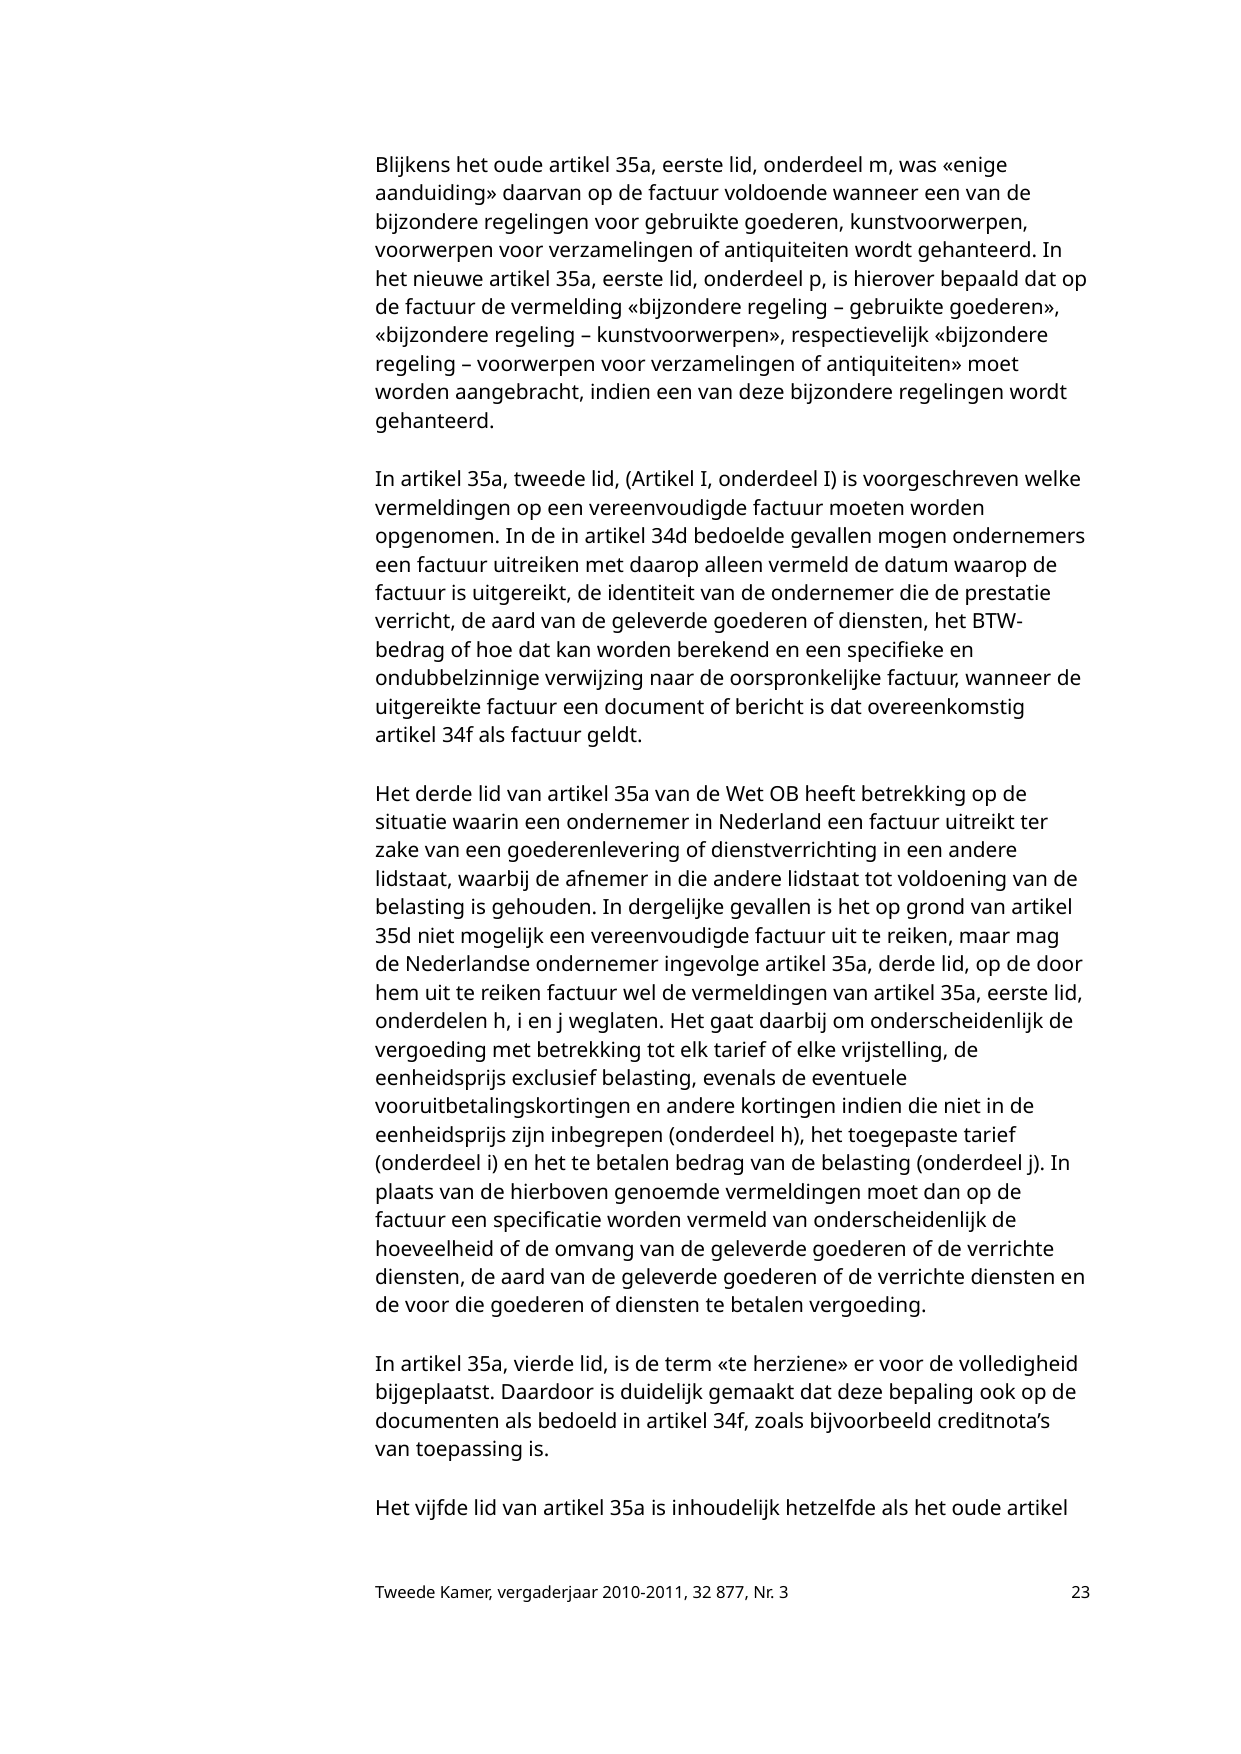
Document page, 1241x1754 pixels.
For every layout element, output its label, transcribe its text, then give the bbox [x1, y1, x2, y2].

text Het eerste lid, onderdeel n, van het nieuwe artikel 35a schrijft voor dat in geval van levering van een nieuw vervoermiddel onder de in tabel II, onderdeel a, post 6, bedoelde voorwaarden, op de factuur de gegevens moeten worden vermeld die nodig zijn om te kunnen bepalen of een vervoermiddel een nieuw vervoermiddel is. Hiermee is geen inhoudelijke wijziging beoogd ten opzichte van het in dit verband van belang zijnde oude artikel 35a, eerste lid, onderdeel l. [375, 150, 1090, 349]
text Blijkens het oude artikel 35a, eerste lid, onderdeel m, was «enige aanduiding» daarvan op de factuur voldoende wanneer een van de bijzondere regelingen voor gebruikte goederen, kunstvoorwerpen, voorwerpen voor verzamelingen of antiquiteiten wordt gehanteerd. In het nieuwe artikel 35a, eerste lid, onderdeel p, is hierover bepaald dat op de factuur de vermelding «bijzondere regeling – gebruikte goederen», «bijzondere regeling – kunstvoorwerpen», respectievelijk «bijzondere regeling – voorwerpen voor verzamelingen of antiquiteiten» moet worden aangebracht, indien een van deze bijzondere regelingen wordt gehanteerd. [375, 523, 1090, 807]
text Het derde lid van artikel 35a van de Wet OB heeft betrekking op de situatie waarin een ondernemer in Nederland een factuur uitreikt ter zake van een goederenlevering of dienstverrichting in een andere lidstaat, waarbij de afnemer in die andere lidstaat tot voldoening van de belasting is gehouden. In dergelijke gevallen is het op grond van artikel 35d niet mogelijk een vereenvoudigde factuur uit te reiken, maar mag de Nederlandse ondernemer ingevolge artikel 35a, derde lid, op de door hem uit te reiken factuur wel de vermeldingen van artikel 35a, eerste lid, onderdelen h, i en j weglaten. Het gaat daarbij om onderscheidenlijk de vergoeding met betrekking tot elk tarief of elke vrijstelling, de eenheidsprijs exclusief belasting, evenals de eventuele vooruitbetalingskortingen en andere kortingen indien die niet in de eenheidsprijs zijn inbegrepen (onderdeel h), het toegepaste tarief (onderdeel i) en het te betalen bedrag van de belasting (onderdeel j). In plaats van de hierboven genoemde vermeldingen moet dan op de factuur een specificatie worden vermeld van onderscheidenlijk de hoeveelheid of de omvang van de geleverde goederen of de verrichte diensten, de aard van de geleverde goederen of de verrichte diensten en de voor die goederen of diensten te betalen vergoeding. [375, 1152, 1090, 1521]
text In artikel 35a, tweede lid, (Artikel I, onderdeel I) is voorgeschreven welke vermeldingen op een vereenvoudigde factuur moeten worden opgenomen. In de in artikel 34d bedoelde gevallen mogen ondernemers een factuur uitreiken met daarop alleen vermeld de datum waarop de factuur is uitgereikt, de identiteit van de ondernemer die de prestatie verricht, de aard van de geleverde goederen of diensten, het BTW-bedrag of hoe dat kan worden berekend en een specifieke en ondubbelzinnige verwijzing naar de oorspronkelijke factuur, wanneer de uitgereikte factuur een document of bericht is dat overeenkomstig artikel 34f als factuur geldt. [375, 837, 1090, 1122]
text Het bepaalde in het nieuwe artikel 35a, eerste lid, onderdeel o, is nieuw. In het oude artikel 35a, eerste lid, waren geen bijzondere regels opgenomen voor het geval een dienst werd verricht met toepassing van de bijzondere regeling voor reisbureaus. [375, 379, 1090, 493]
